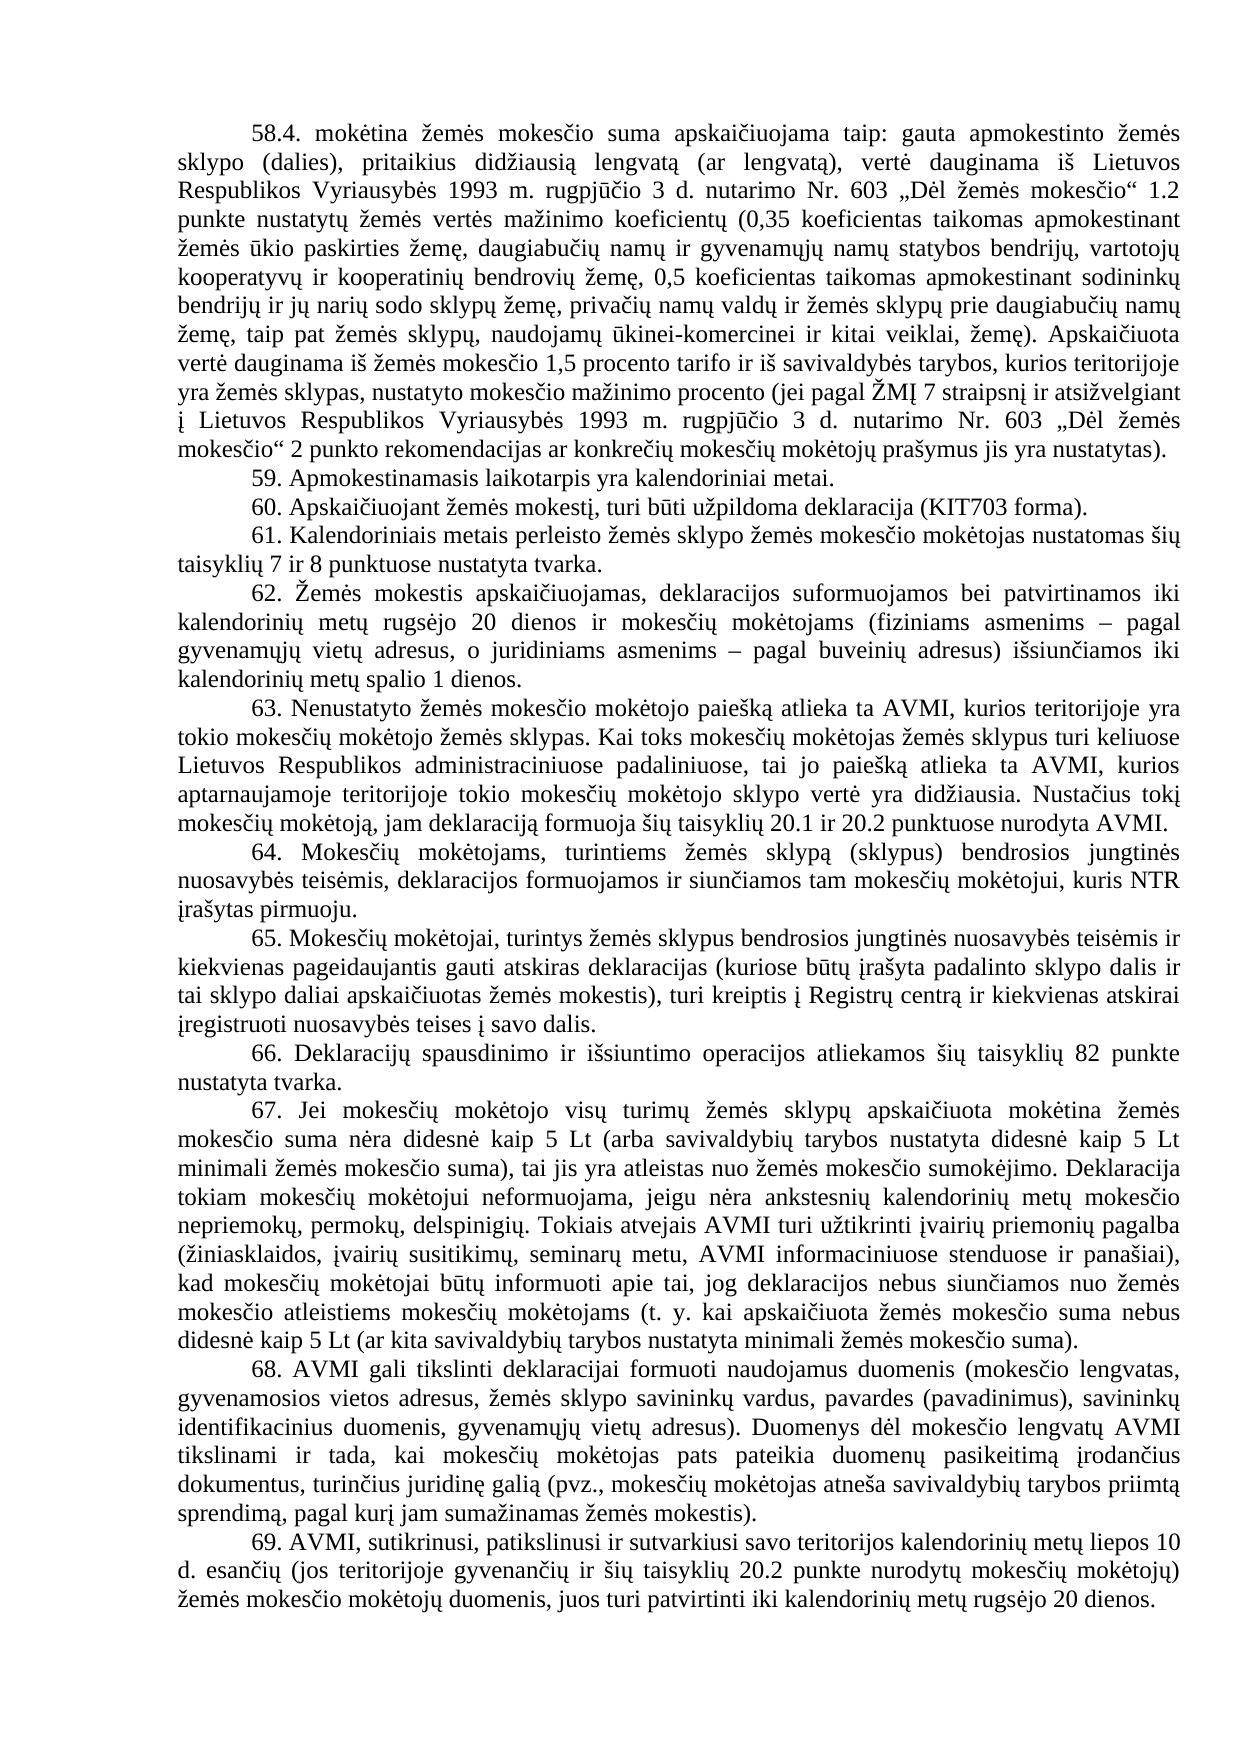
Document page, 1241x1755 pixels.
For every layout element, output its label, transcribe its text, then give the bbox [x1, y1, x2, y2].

text 69. AVMI, sutikrinusi, patikslinusi ir sutvarkiusi savo teritorijos kalendorinių metų liepos 10 d. esančių (jos teritorijoje gyvenančių ir šių taisyklių 20.2 punkte nurodytų mokesčių mokėtojų) žemės mokesčio mokėtojų duomenis, juos turi patvirtinti iki kalendorinių metų rugsėjo 20 dienos. [177, 1527, 1181, 1613]
text 64. Mokesčių mokėtojams, turintiems žemės sklypą (sklypus) bendrosios jungtinės nuosavybės teisėmis, deklaracijos formuojamos ir siunčiamos tam mokesčių mokėtojui, kuris NTR įrašytas pirmuoju. [177, 837, 1181, 923]
text 65. Mokesčių mokėtojai, turintys žemės sklypus bendrosios jungtinės nuosavybės teisėmis ir kiekvienas pageidaujantis gauti atskiras deklaracijas (kuriose būtų įrašyta padalinto sklypo dalis ir tai sklypo daliai apskaičiuotas žemės mokestis), turi kreiptis į Registrų centrą ir kiekvienas atskirai įregistruoti nuosavybės teises į savo dalis. [177, 923, 1181, 1038]
text 58.4. mokėtina žemės mokesčio suma apskaičiuojama taip: gauta apmokestinto žemės sklypo (dalies), pritaikius didžiausią lengvatą (ar lengvatą), vertė dauginama iš Lietuvos Respublikos Vyriausybės 1993 m. rugpjūčio 3 d. nutarimo Nr. 603 „Dėl žemės mokesčio“ 1.2 punkte nustatytų žemės vertės mažinimo koeficientų (0,35 koeficientas taikomas apmokestinant žemės ūkio paskirties žemę, daugiabučių namų ir gyvenamųjų namų statybos bendrijų, vartotojų kooperatyvų ir kooperatinių bendrovių žemę, 0,5 koeficientas taikomas apmokestinant sodininkų bendrijų ir jų narių sodo sklypų žemę, privačių namų valdų ir žemės sklypų prie daugiabučių namų žemę, taip pat žemės sklypų, naudojamų ūkinei-komercinei ir kitai veiklai, žemę). Apskaičiuota vertė dauginama iš žemės mokesčio 1,5 procento tarifo ir iš savivaldybės tarybos, kurios teritorijoje yra žemės sklypas, nustatyto mokesčio mažinimo procento (jei pagal ŽMĮ 7 straipsnį ir atsižvelgiant į Lietuvos Respublikos Vyriausybės 1993 m. rugpjūčio 3 d. nutarimo Nr. 603 „Dėl žemės mokesčio“ 2 punkto rekomendacijas ar konkrečių mokesčių mokėtojų prašymus jis yra nustatytas). [177, 118, 1181, 463]
text 61. Kalendoriniais metais perleisto žemės sklypo žemės mokesčio mokėtojas nustatomas šių taisyklių 7 ir 8 punktuose nustatyta tvarka. [177, 521, 1181, 578]
text 68. AVMI gali tikslinti deklaracijai formuoti naudojamus duomenis (mokesčio lengvatas, gyvenamosios vietos adresus, žemės sklypo savininkų vardus, pavardes (pavadinimus), savininkų identifikacinius duomenis, gyvenamųjų vietų adresus). Duomenys dėl mokesčio lengvatų AVMI tikslinami ir tada, kai mokesčių mokėtojas pats pateikia duomenų pasikeitimą įrodančius dokumentus, turinčius juridinę galią (pvz., mokesčių mokėtojas atneša savivaldybių tarybos priimtą sprendimą, pagal kurį jam sumažinamas žemės mokestis). [177, 1354, 1181, 1527]
text 62. Žemės mokestis apskaičiuojamas, deklaracijos suformuojamos bei patvirtinamos iki kalendorinių metų rugsėjo 20 dienos ir mokesčių mokėtojams (fiziniams asmenims – pagal gyvenamųjų vietų adresus, o juridiniams asmenims – pagal buveinių adresus) išsiunčiamos iki kalendorinių metų spalio 1 dienos. [177, 578, 1181, 693]
text 60. Apskaičiuojant žemės mokestį, turi būti užpildoma deklaracija (KIT703 forma). [177, 492, 1181, 521]
text 66. Deklaracijų spausdinimo ir išsiuntimo operacijos atliekamos šių taisyklių 82 punkte nustatyta tvarka. [177, 1038, 1181, 1096]
text 59. Apmokestinamasis laikotarpis yra kalendoriniai metai. [177, 463, 1181, 492]
text 67. Jei mokesčių mokėtojo visų turimų žemės sklypų apskaičiuota mokėtina žemės mokesčio suma nėra didesnė kaip 5 Lt (arba savivaldybių tarybos nustatyta didesnė kaip 5 Lt minimali žemės mokesčio suma), tai jis yra atleistas nuo žemės mokesčio sumokėjimo. Deklaracija tokiam mokesčių mokėtojui neformuojama, jeigu nėra ankstesnių kalendorinių metų mokesčio nepriemokų, permokų, delspinigių. Tokiais atvejais AVMI turi užtikrinti įvairių priemonių pagalba (žiniasklaidos, įvairių susitikimų, seminarų metu, AVMI informaciniuose stenduose ir panašiai), kad mokesčių mokėtojai būtų informuoti apie tai, jog deklaracijos nebus siunčiamos nuo žemės mokesčio atleistiems mokesčių mokėtojams (t. y. kai apskaičiuota žemės mokesčio suma nebus didesnė kaip 5 Lt (ar kita savivaldybių tarybos nustatyta minimali žemės mokesčio suma). [177, 1096, 1181, 1354]
text 63. Nenustatyto žemės mokesčio mokėtojo paiešką atlieka ta AVMI, kurios teritorijoje yra tokio mokesčių mokėtojo žemės sklypas. Kai toks mokesčių mokėtojas žemės sklypus turi keliuose Lietuvos Respublikos administraciniuose padaliniuose, tai jo paiešką atlieka ta AVMI, kurios aptarnaujamoje teritorijoje tokio mokesčių mokėtojo sklypo vertė yra didžiausia. Nustačius tokį mokesčių mokėtoją, jam deklaraciją formuoja šių taisyklių 20.1 ir 20.2 punktuose nurodyta AVMI. [177, 693, 1181, 837]
